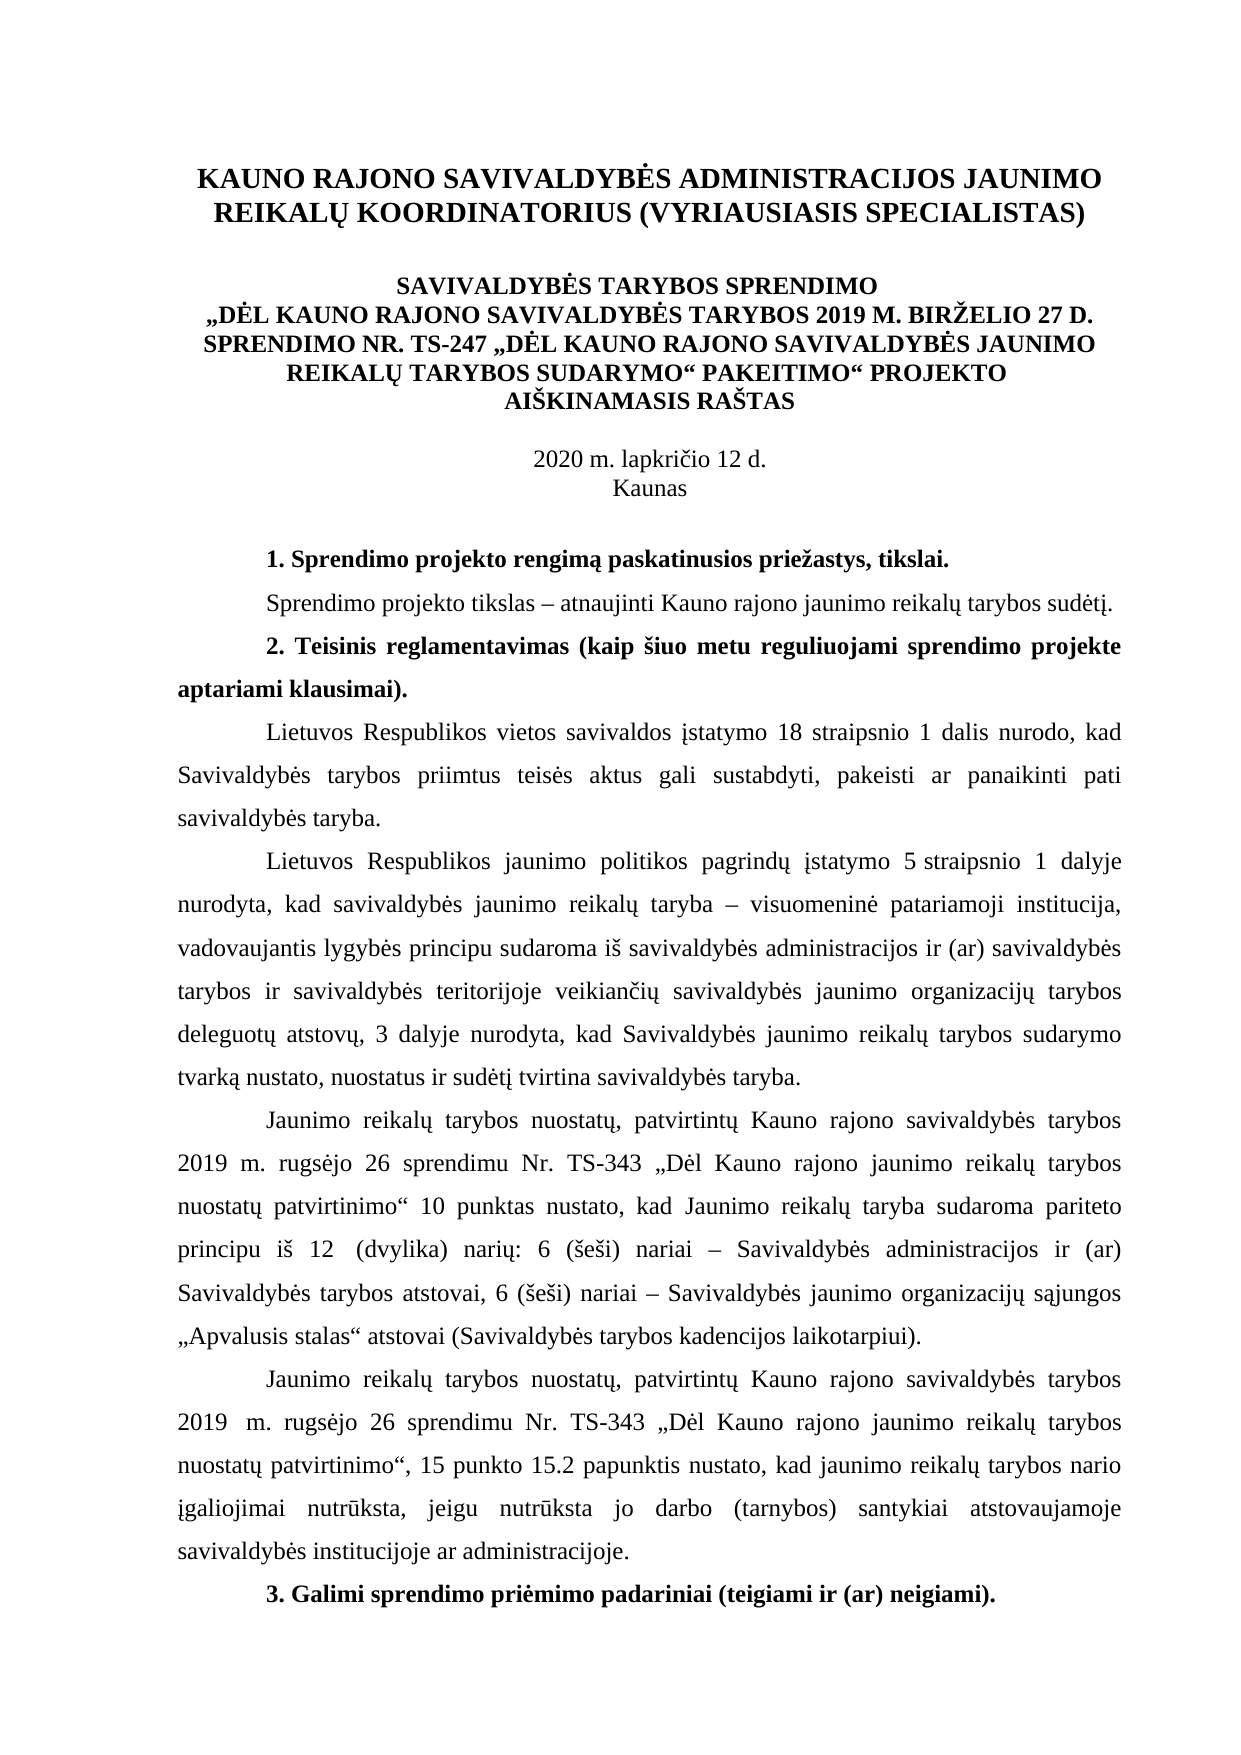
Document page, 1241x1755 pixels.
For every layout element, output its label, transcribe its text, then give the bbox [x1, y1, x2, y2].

text Sprendimo projekto tikslas – atnaujinti Kauno rajono jaunimo reikalų tarybos sudėtį. [177, 588, 1122, 616]
text „DĖL KAUNO RAJONO SAVIVALDYBĖS TARYBOS 2019 M. BIRŽELIO 27 D. SPRENDIMO NR. TS-247 „DĖL KAUNO RAJONO SAVIVALDYBĖS JAUNIMO REIKALŲ TARYBOS SUDARYMO“ PAKEITIMO“ PROJEKTO [177, 300, 1122, 386]
text AIŠKINAMASIS RAŠTAS [177, 386, 1122, 415]
text 1. Sprendimo projekto rengimą paskatinusios priežastys, tikslai. [177, 544, 1122, 573]
text 3. Galimi sprendimo priėmimo padariniai (teigiami ir (ar) neigiami). [177, 1579, 1122, 1608]
text KAUNO RAJONO SAVIVALDYBĖS ADMINISTRACIJOS JAUNIMO REIKALŲ KOORDINATORIUS (VYRIAUSIASIS SPECIALISTAS) [177, 161, 1122, 228]
text SAVIVALDYBĖS TARYBOS SPRENDIMO [158, 271, 1122, 300]
text Lietuvos Respublikos jaunimo politikos pagrindų įstatymo 5 straipsnio 1 dalyje nurodyta, kad savivaldybės jaunimo reikalų taryba – visuomeninė patariamoji institucija, vadovaujantis lygybės principu sudaroma iš savivaldybės administracijos ir (ar) savivaldybės tarybos ir savivaldybės teritorijoje veikiančių savivaldybės jaunimo organizacijų tarybos deleguotų atstovų, 3 dalyje nurodyta, kad Savivaldybės jaunimo reikalų tarybos sudarymo tvarką nustato, nuostatus ir sudėtį tvirtina savivaldybės taryba. [177, 846, 1122, 1091]
text Jaunimo reikalų tarybos nuostatų, patvirtintų Kauno rajono savivaldybės tarybos 2019 m. rugsėjo 26 sprendimu Nr. TS-343 „Dėl Kauno rajono jaunimo reikalų tarybos nuostatų patvirtinimo“ 10 punktas nustato, kad Jaunimo reikalų taryba sudaroma pariteto principu iš 12 (dvylika) narių: 6 (šeši) nariai – Savivaldybės administracijos ir (ar) Savivaldybės tarybos atstovai, 6 (šeši) nariai – Savivaldybės jaunimo organizacijų sąjungos „Apvalusis stalas“ atstovai (Savivaldybės tarybos kadencijos laikotarpiui). [177, 1105, 1122, 1349]
text Lietuvos Respublikos vietos savivaldos įstatymo 18 straipsnio 1 dalis nurodo, kad Savivaldybės tarybos priimtus teisės aktus gali sustabdyti, pakeisti ar panaikinti pati savivaldybės taryba. [177, 717, 1122, 832]
text 2. Teisinis reglamentavimas (kaip šiuo metu reguliuojami sprendimo projekte aptariami klausimai). [177, 631, 1122, 703]
text 2020 m. lapkričio 12 d. [177, 444, 1122, 473]
text Jaunimo reikalų tarybos nuostatų, patvirtintų Kauno rajono savivaldybės tarybos 2019 m. rugsėjo 26 sprendimu Nr. TS-343 „Dėl Kauno rajono jaunimo reikalų tarybos nuostatų patvirtinimo“, 15 punkto 15.2 papunktis nustato, kad jaunimo reikalų tarybos nario įgaliojimai nutrūksta, jeigu nutrūksta jo darbo (tarnybos) santykiai atstovaujamoje savivaldybės institucijoje ar administracijoje. [177, 1364, 1122, 1565]
text Kaunas [177, 473, 1122, 501]
